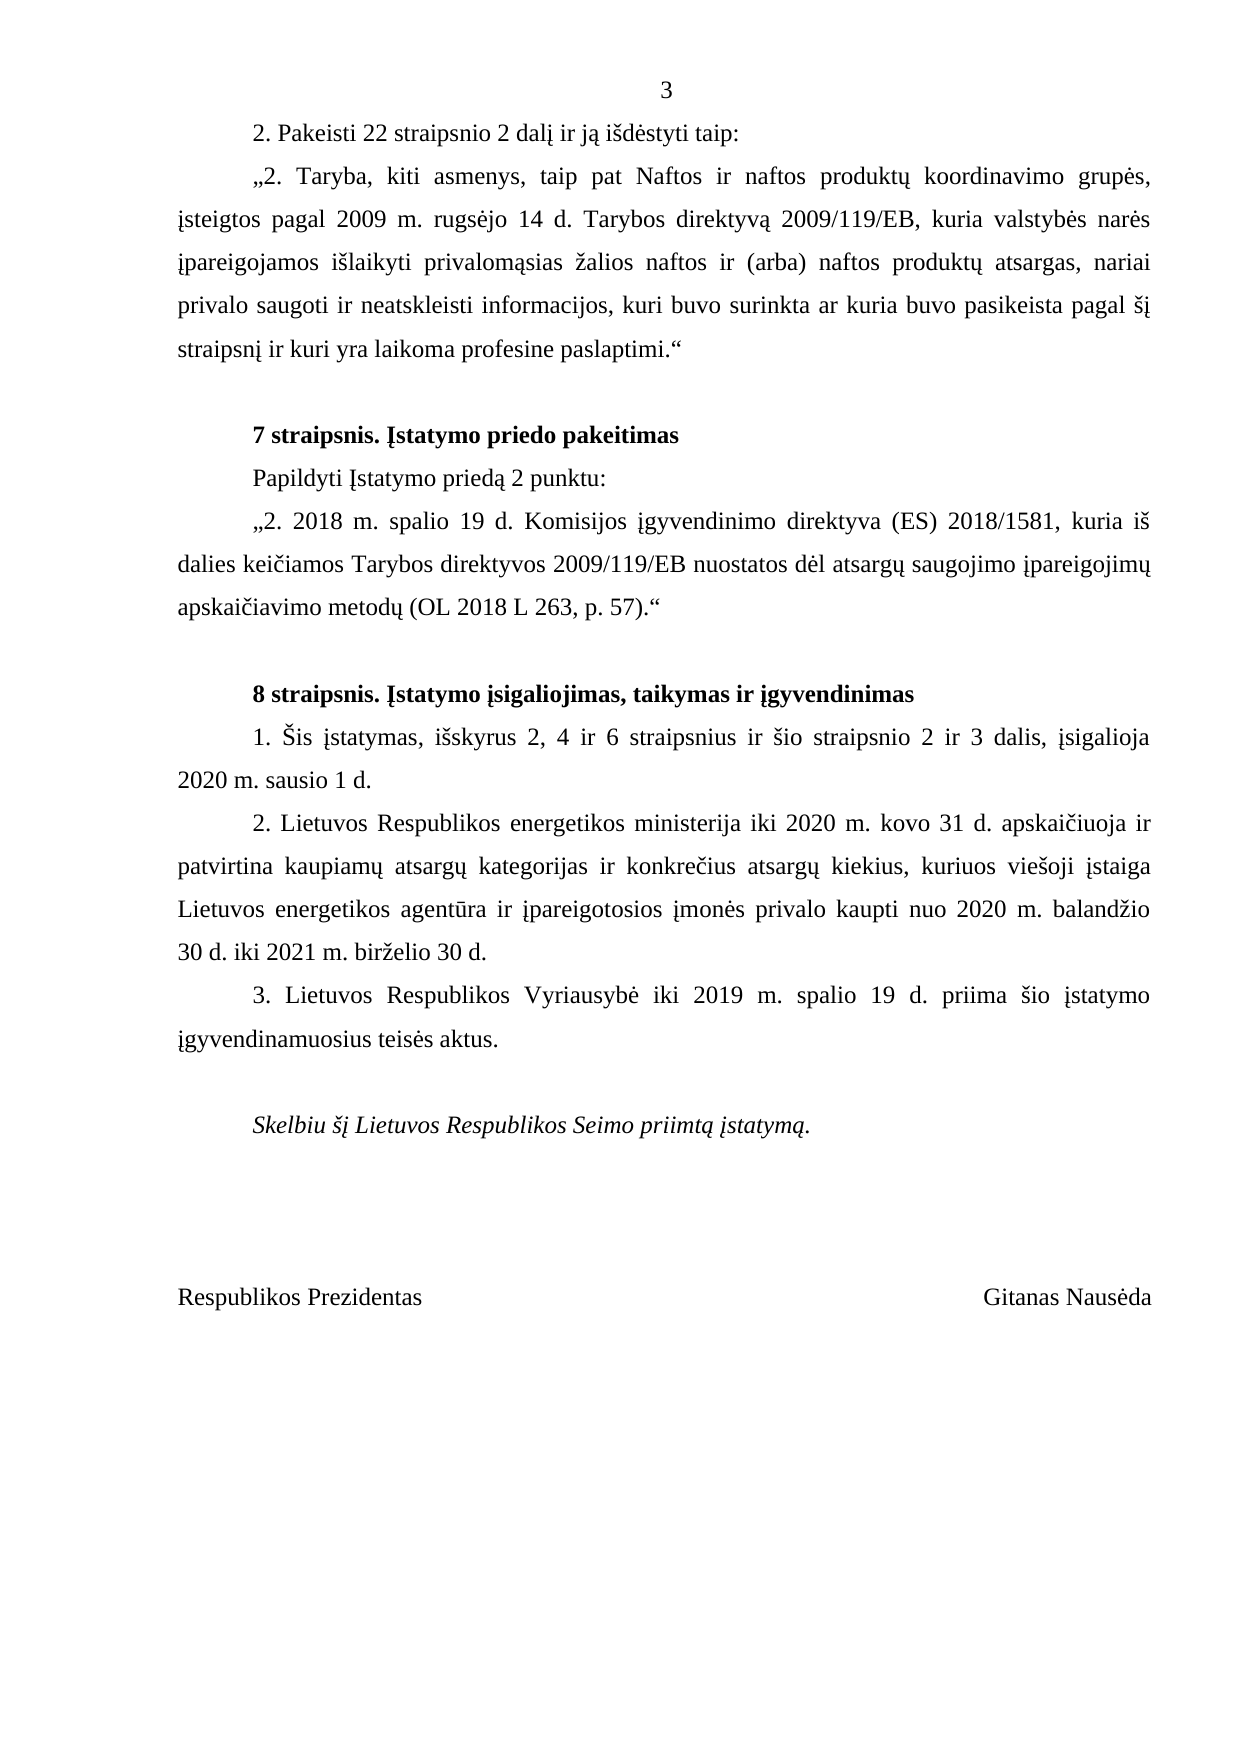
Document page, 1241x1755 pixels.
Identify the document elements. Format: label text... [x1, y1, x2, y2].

text „2. 2018 m. spalio 19 d. Komisijos įgyvendinimo direktyva (ES) 2018/1581, kuria iš dalies keičiamos Tarybos direktyvos 2009/119/EB nuostatos dėl atsargų saugojimo įpareigojimų apskaičiavimo metodų (OL 2018 L 263, p. 57).“ [177, 506, 1152, 621]
text 7 straipsnis. Įstatymo priedo pakeitimas [177, 420, 1152, 449]
text „2. Taryba, kiti asmenys, taip pat Naftos ir naftos produktų koordinavimo grupės, įsteigtos pagal 2009 m. rugsėjo 14 d. Tarybos direktyvą 2009/119/EB, kuria valstybės narės įpareigojamos išlaikyti privalomąsias žalios naftos ir (arba) naftos produktų atsargas, nariai privalo saugoti ir neatskleisti informacijos, kuri buvo surinkta ar kuria buvo pasikeista pagal šį straipsnį ir kuri yra laikoma profesine paslaptimi.“ [177, 161, 1152, 362]
text 8 straipsnis. Įstatymo įsigaliojimas, taikymas ir įgyvendinimas [177, 679, 1152, 707]
text Skelbiu šį Lietuvos Respublikos Seimo priimtą įstatymą. [177, 1110, 1152, 1139]
text 2. Pakeisti 22 straipsnio 2 dalį ir ją išdėstyti taip: [177, 118, 1152, 147]
text 2. Lietuvos Respublikos energetikos ministerija iki 2020 m. kovo 31 d. apskaičiuoja ir patvirtina kaupiamų atsargų kategorijas ir konkrečius atsargų kiekius, kuriuos viešoji įstaiga Lietuvos energetikos agentūra ir įpareigotosios įmonės privalo kaupti nuo 2020 m. balandžio 30 d. iki 2021 m. birželio 30 d. [177, 808, 1152, 966]
text 3. Lietuvos Respublikos Vyriausybė iki 2019 m. spalio 19 d. priima šio įstatymo įgyvendinamuosius teisės aktus. [177, 981, 1152, 1052]
text Papildyti Įstatymo priedą 2 punktu: [177, 463, 1152, 492]
text Respublikos Prezidentas Gitanas Nausėda [177, 1282, 1152, 1311]
text 1. Šis įstatymas, išskyrus 2, 4 ir 6 straipsnius ir šio straipsnio 2 ir 3 dalis, įsigalioja 2020 m. sausio 1 d. [177, 722, 1152, 794]
